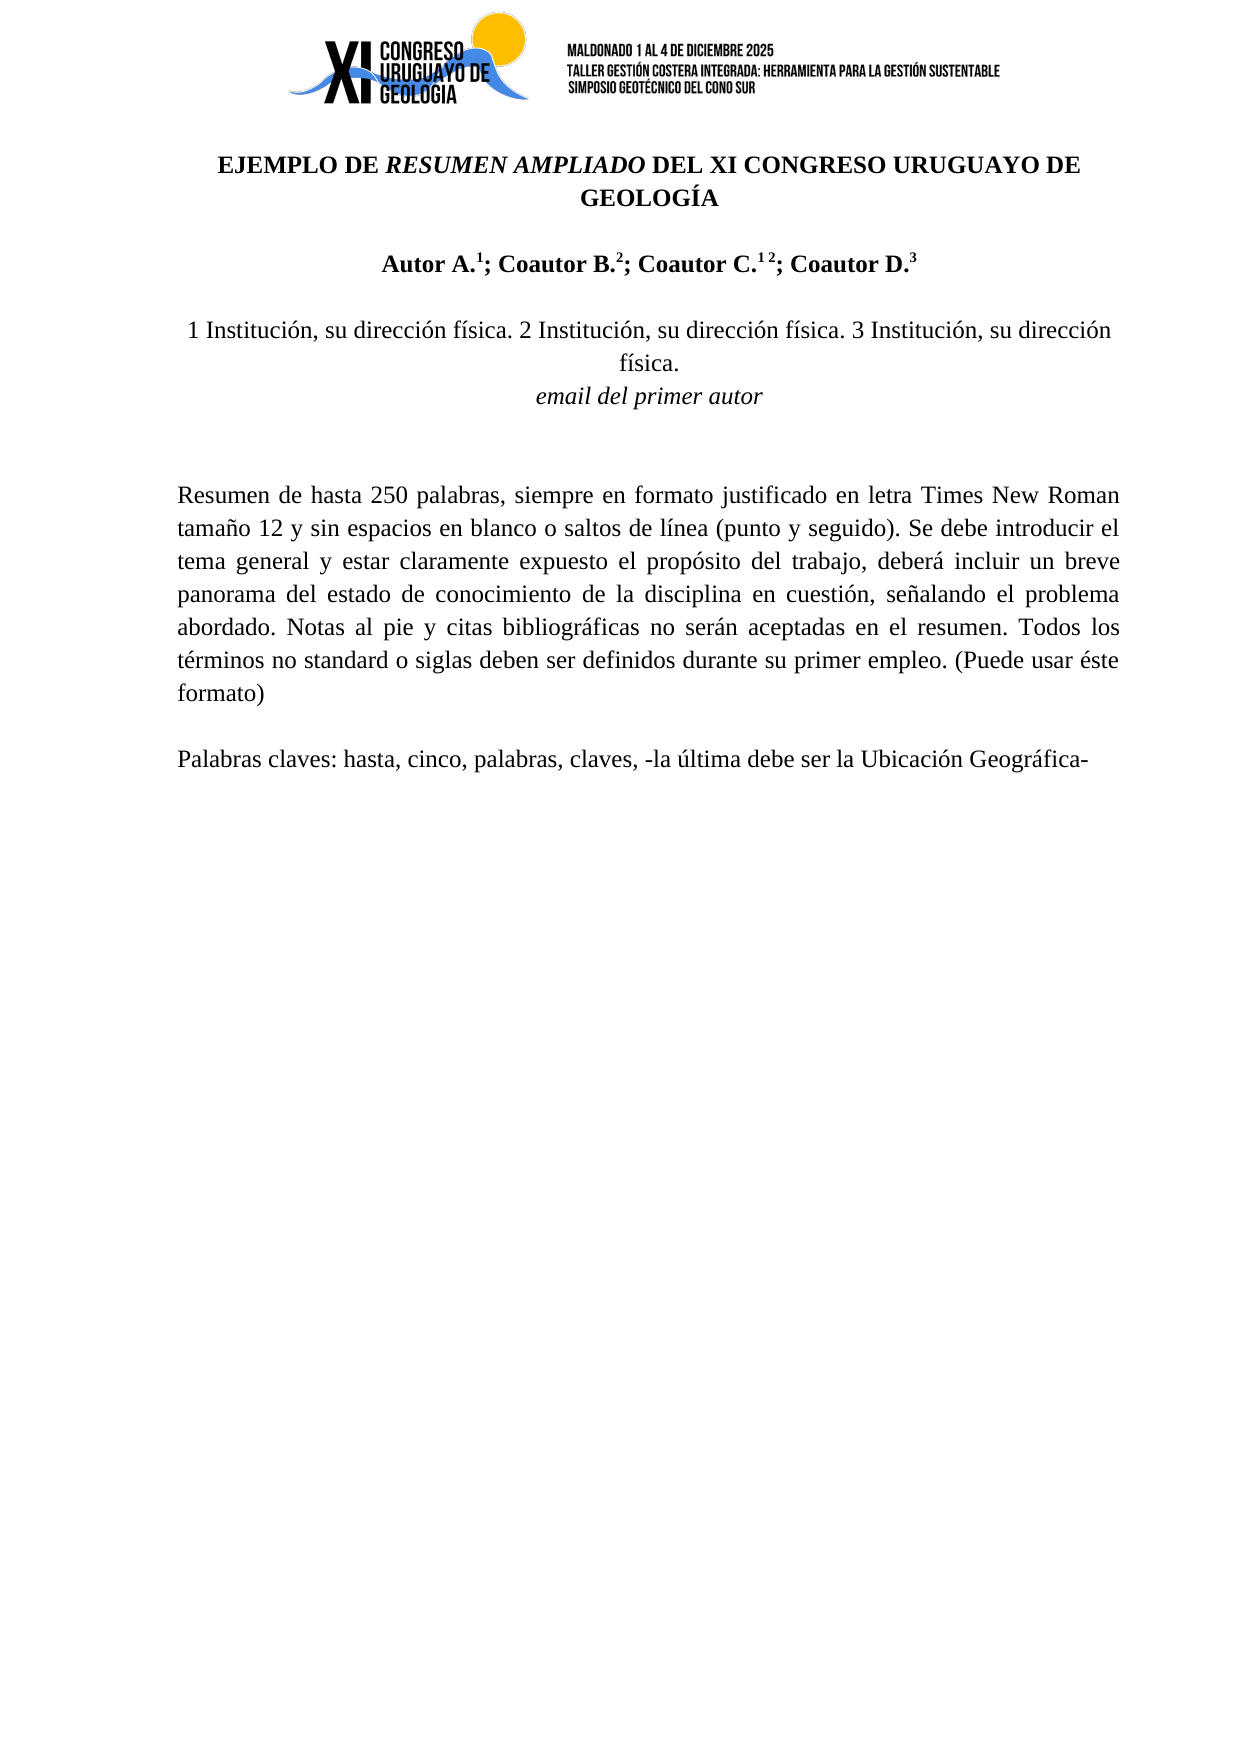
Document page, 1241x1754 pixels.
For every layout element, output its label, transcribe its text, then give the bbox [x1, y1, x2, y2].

text EJEMPLO DE RESUMEN AMPLIADO DEL XI CONGRESO URUGUAYO DE GEOLOGÍA [177, 150, 1121, 212]
text email del primer autor [177, 381, 1121, 410]
text Palabras claves: hasta, cinco, palabras, claves, -la última debe ser la Ubicación Geográfica- [177, 744, 1121, 773]
text 1 Institución, su dirección física. 2 Institución, su dirección física. 3 Institución, su dirección física. [177, 315, 1121, 377]
picture [286, 11, 533, 107]
text Autor A.1; Coautor B.2; Coautor C.1 2; Coautor D.3 [177, 249, 1121, 278]
picture [564, 38, 1009, 98]
text Resumen de hasta 250 palabras, siempre en formato justificado en letra Times New Roman tamaño 12 y sin espacios en blanco o saltos de línea (punto y seguido). Se debe introducir el tema general y estar claramente expuesto el propósito del trabajo, deberá incluir un breve panorama del estado de conocimiento de la disciplina en cuestión, señalando el problema abordado. Notas al pie y citas bibliográficas no serán aceptadas en el resumen. Todos los términos no standard o siglas deben ser definidos durante su primer empleo. (Puede usar éste formato) [177, 480, 1121, 707]
